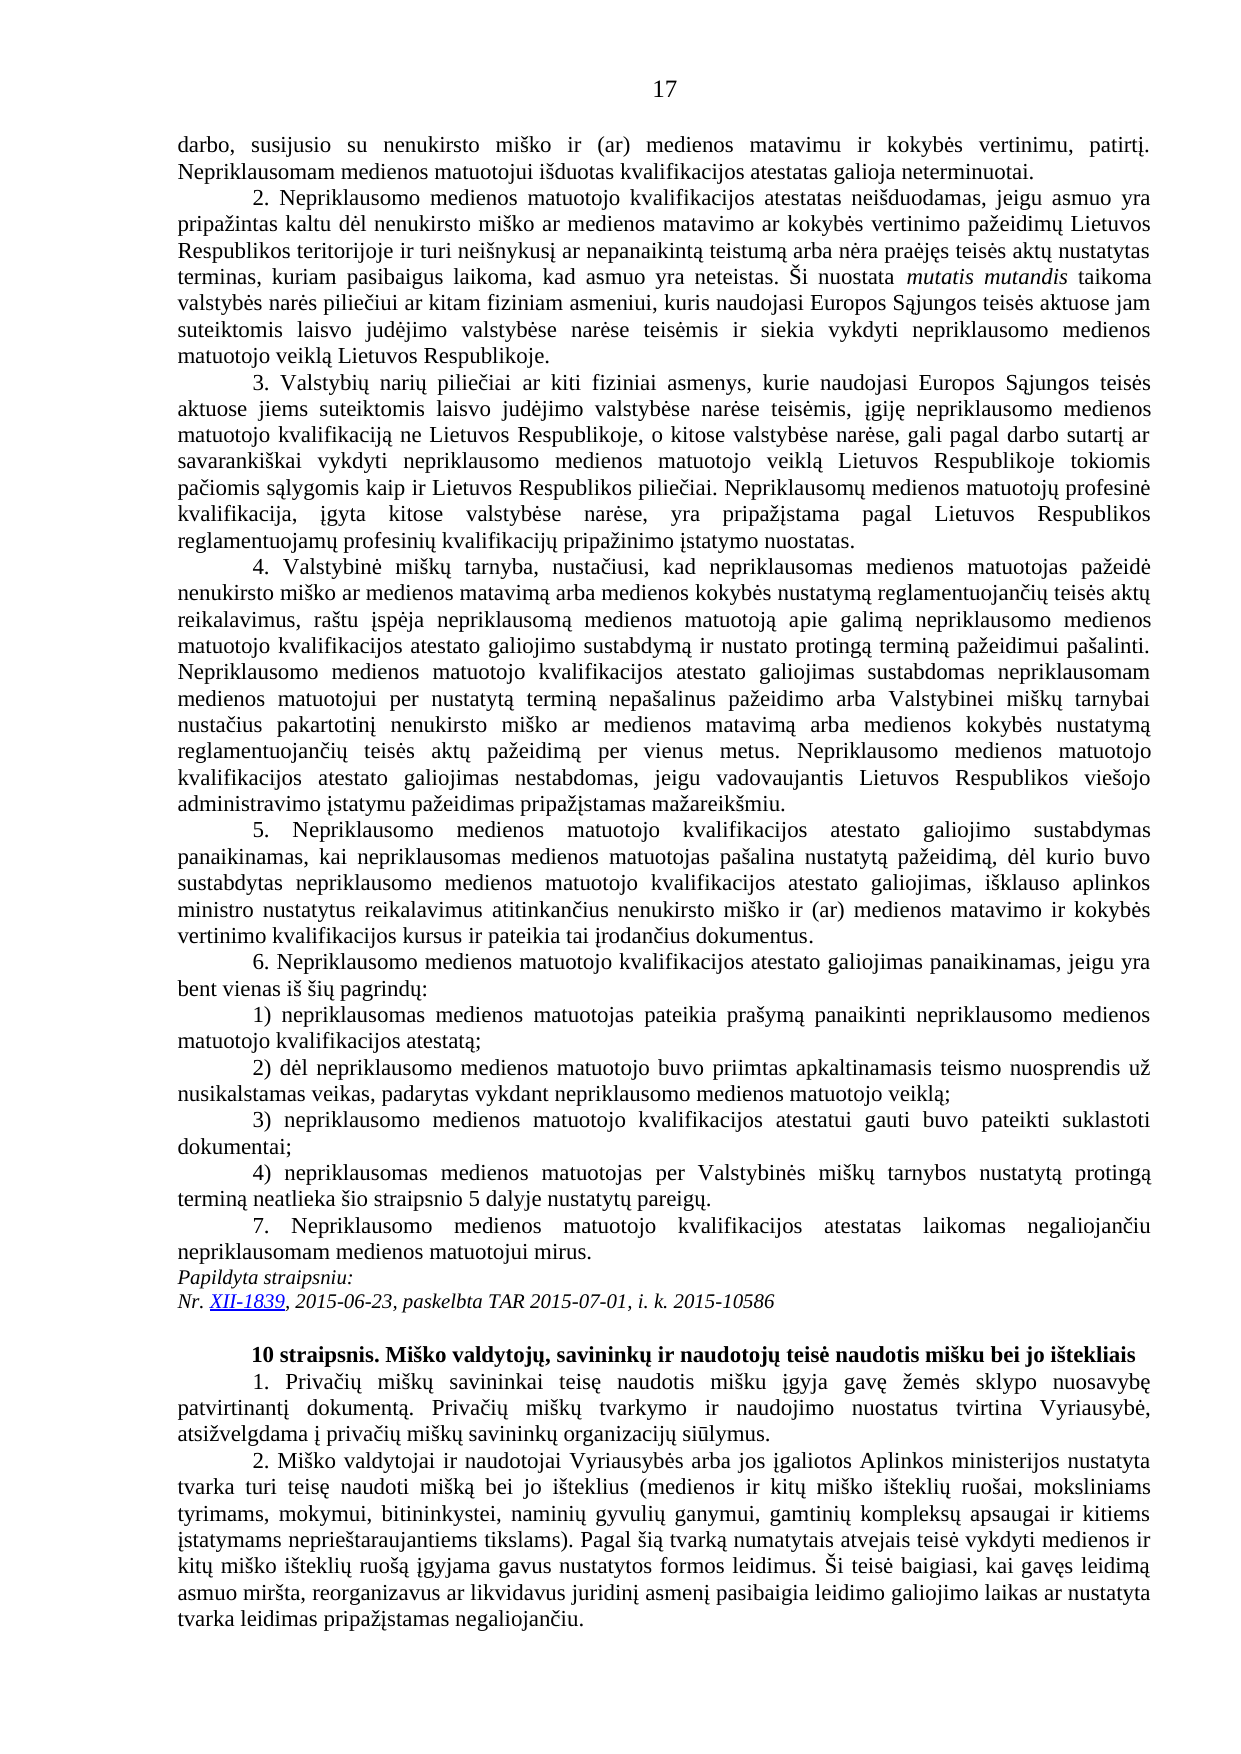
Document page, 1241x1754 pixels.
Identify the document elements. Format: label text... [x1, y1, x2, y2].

text 2) dėl nepriklausomo medienos matuotojo buvo priimtas apkaltinamasis teismo nuosprendis už nusikalstamas veikas, padarytas vykdant nepriklausomo medienos matuotojo veiklą; [177, 1054, 1152, 1106]
text 4. Valstybinė miškų tarnyba, nustačiusi, kad nepriklausomas medienos matuotojas pažeidė nenukirsto miško ar medienos matavimą arba medienos kokybės nustatymą reglamentuojančių teisės aktų reikalavimus, raštu įspėja nepriklausomą medienos matuotoją apie galimą nepriklausomo medienos matuotojo kvalifikacijos atestato galiojimo sustabdymą ir nustato protingą terminą pažeidimui pašalinti. Nepriklausomo medienos matuotojo kvalifikacijos atestato galiojimas sustabdomas nepriklausomam medienos matuotojui per nustatytą terminą nepašalinus pažeidimo arba Valstybinei miškų tarnybai nustačius pakartotinį nenukirsto miško ar medienos matavimą arba medienos kokybės nustatymą reglamentuojančių teisės aktų pažeidimą per vienus metus. Nepriklausomo medienos matuotojo kvalifikacijos atestato galiojimas nestabdomas, jeigu vadovaujantis Lietuvos Respublikos viešojo administravimo įstatymu pažeidimas pripažįstamas mažareikšmiu. [177, 553, 1152, 817]
text 1) nepriklausomas medienos matuotojas pateikia prašymą panaikinti nepriklausomo medienos matuotojo kvalifikacijos atestatą; [177, 1001, 1152, 1054]
text Papildyta straipsniu: [177, 1264, 1152, 1289]
text 3) nepriklausomo medienos matuotojo kvalifikacijos atestatui gauti buvo pateikti suklastoti dokumentai; [177, 1106, 1152, 1159]
text 4) nepriklausomas medienos matuotojas per Valstybinės miškų tarnybos nustatytą protingą terminą neatlieka šio straipsnio 5 dalyje nustatytų pareigų. [177, 1159, 1152, 1212]
text 7. Nepriklausomo medienos matuotojo kvalifikacijos atestatas laikomas negaliojančiu nepriklausomam medienos matuotojui mirus. [177, 1212, 1152, 1264]
text 6. Nepriklausomo medienos matuotojo kvalifikacijos atestato galiojimas panaikinamas, jeigu yra bent vienas iš šių pagrindų: [177, 948, 1152, 1001]
text darbo, susijusio su nenukirsto miško ir (ar) medienos matavimu ir kokybės vertinimu, patirtį. Nepriklausomam medienos matuotojui išduotas kvalifikacijos atestatas galioja neterminuotai. [177, 131, 1152, 184]
text Nr. XII-1839, 2015-06-23, paskelbta TAR 2015-07-01, i. k. 2015-10586 [177, 1289, 1152, 1313]
text 5. Nepriklausomo medienos matuotojo kvalifikacijos atestato galiojimo sustabdymas panaikinamas, kai nepriklausomas medienos matuotojas pašalina nustatytą pažeidimą, dėl kurio buvo sustabdytas nepriklausomo medienos matuotojo kvalifikacijos atestato galiojimas, išklauso aplinkos ministro nustatytus reikalavimus atitinkančius nenukirsto miško ir (ar) medienos matavimo ir kokybės vertinimo kvalifikacijos kursus ir pateikia tai įrodančius dokumentus. [177, 817, 1152, 948]
text 2. Nepriklausomo medienos matuotojo kvalifikacijos atestatas neišduodamas, jeigu asmuo yra pripažintas kaltu dėl nenukirsto miško ar medienos matavimo ar kokybės vertinimo pažeidimų Lietuvos Respublikos teritorijoje ir turi neišnykusį ar nepanaikintą teistumą arba nėra praėjęs teisės aktų nustatytas terminas, kuriam pasibaigus laikoma, kad asmuo yra neteistas. Ši nuostata mutatis mutandis taikoma valstybės narės piliečiui ar kitam fiziniam asmeniui, kuris naudojasi Europos Sąjungos teisės aktuose jam suteiktomis laisvo judėjimo valstybėse narėse teisėmis ir siekia vykdyti nepriklausomo medienos matuotojo veiklą Lietuvos Respublikoje. [177, 184, 1152, 368]
text 3. Valstybių narių piliečiai ar kiti fiziniai asmenys, kurie naudojasi Europos Sąjungos teisės aktuose jiems suteiktomis laisvo judėjimo valstybėse narėse teisėmis, įgiję nepriklausomo medienos matuotojo kvalifikaciją ne Lietuvos Respublikoje, o kitose valstybėse narėse, gali pagal darbo sutartį ar savarankiškai vykdyti nepriklausomo medienos matuotojo veiklą Lietuvos Respublikoje tokiomis pačiomis sąlygomis kaip ir Lietuvos Respublikos piliečiai. Nepriklausomų medienos matuotojų profesinė kvalifikacija, įgyta kitose valstybėse narėse, yra pripažįstama pagal Lietuvos Respublikos reglamentuojamų profesinių kvalifikacijų pripažinimo įstatymo nuostatas. [177, 368, 1152, 553]
text 1. Privačių miškų savininkai teisę naudotis mišku įgyja gavę žemės sklypo nuosavybę patvirtinantį dokumentą. Privačių miškų tvarkymo ir naudojimo nuostatus tvirtina Vyriausybė, atsižvelgdama į privačių miškų savininkų organizacijų siūlymus. [177, 1368, 1152, 1447]
text 10 straipsnis. Miško valdytojų, savininkų ir naudotojų teisė naudotis mišku bei jo ištekliais [251, 1341, 1152, 1368]
text 2. Miško valdytojai ir naudotojai Vyriausybės arba jos įgaliotos Aplinkos ministerijos nustatyta tvarka turi teisę naudoti mišką bei jo išteklius (medienos ir kitų miško išteklių ruošai, moksliniams tyrimams, mokymui, bitininkystei, naminių gyvulių ganymui, gamtinių kompleksų apsaugai ir kitiems įstatymams neprieštaraujantiems tikslams). Pagal šią tvarką numatytais atvejais teisė vykdyti medienos ir kitų miško išteklių ruošą įgyjama gavus nustatytos formos leidimus. Ši teisė baigiasi, kai gavęs leidimą asmuo miršta, reorganizavus ar likvidavus juridinį asmenį pasibaigia leidimo galiojimo laikas ar nustatyta tvarka leidimas pripažįstamas negaliojančiu. [177, 1447, 1152, 1631]
